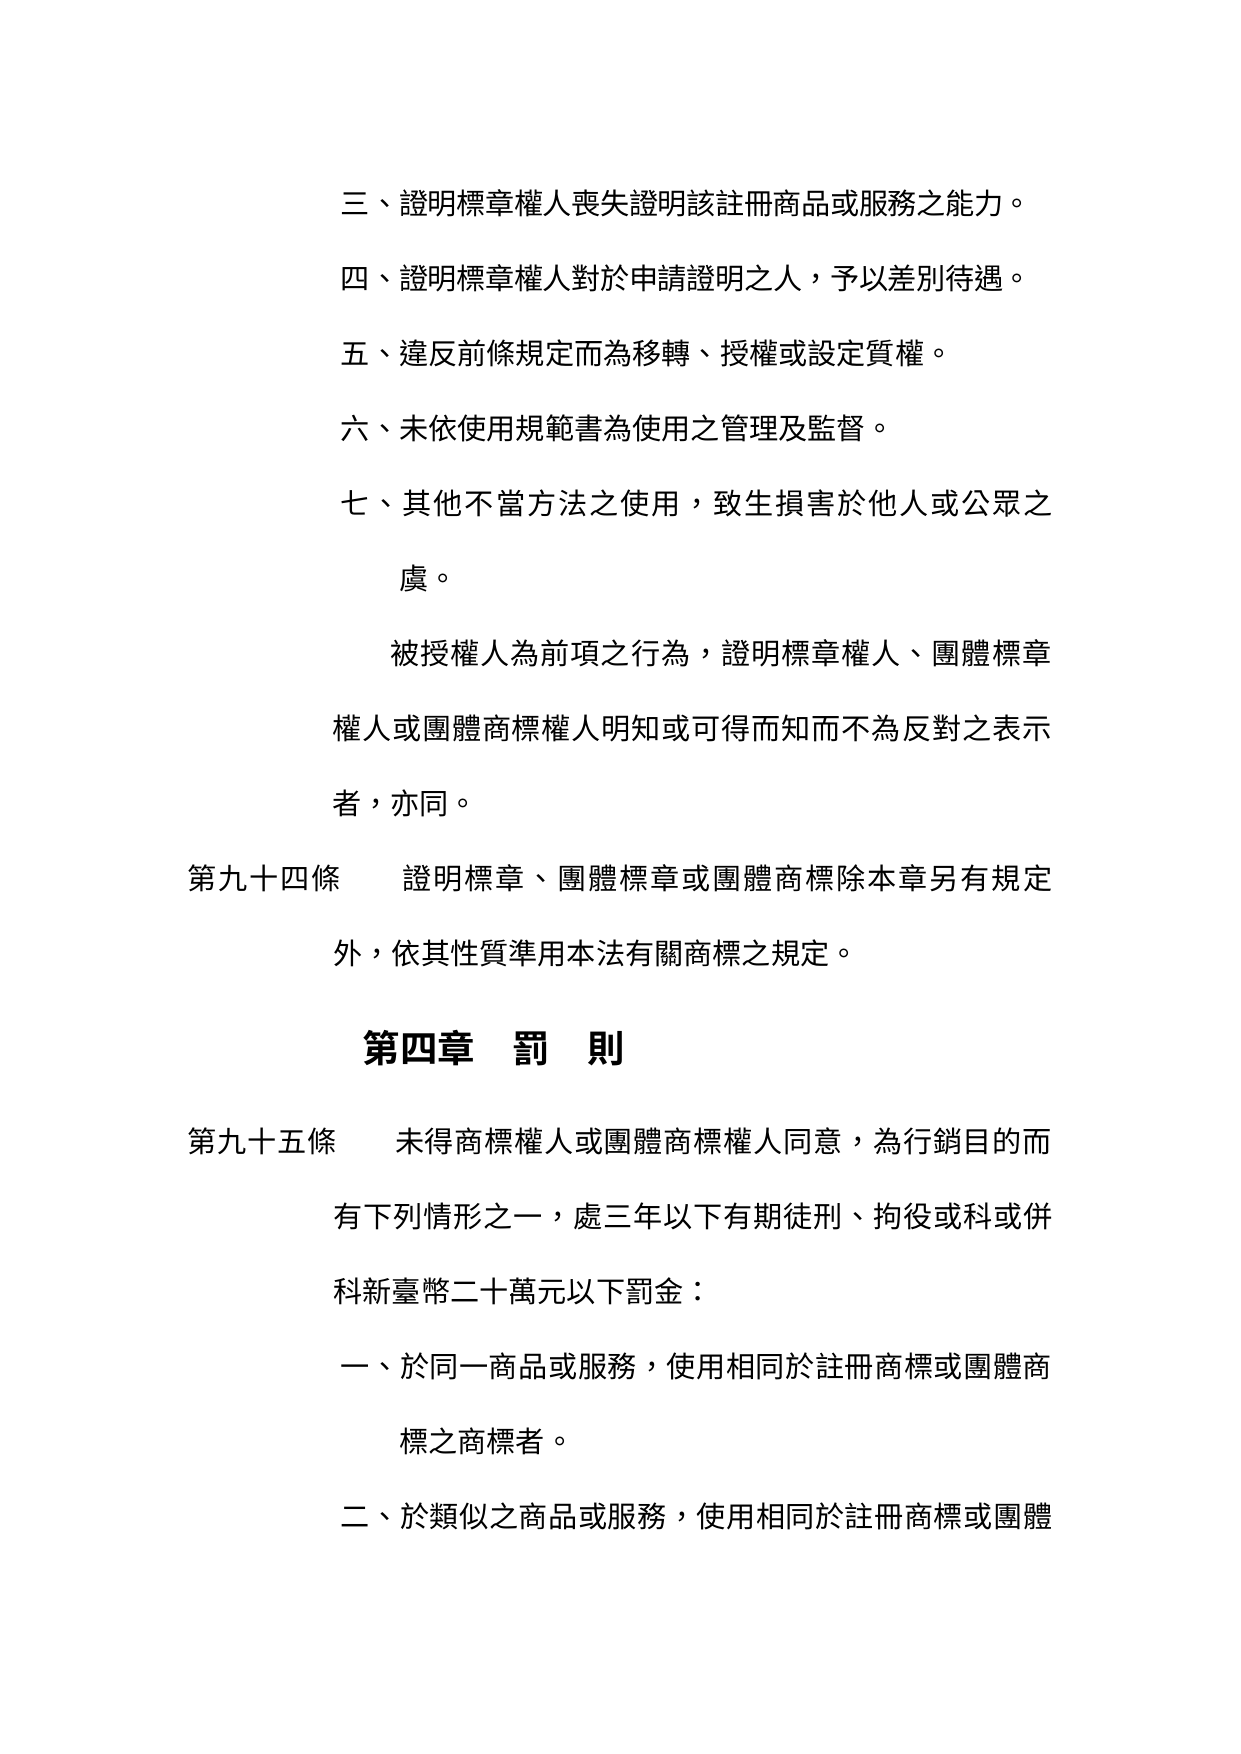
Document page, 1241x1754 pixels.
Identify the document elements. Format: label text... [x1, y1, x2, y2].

text 七、其他不當方法之使用，致生損害於他人或公眾之虞。 [341, 464, 1053, 614]
text 第九十四條 證明標章、團體標章或團體商標除本章另有規定外，依其性質準用本法有關商標之規定。 [187, 839, 1053, 989]
text 被授權人為前項之行為，證明標章權人、團體標章權人或團體商標權人明知或可得而知而不為反對之表示者，亦同。 [332, 614, 1053, 839]
text 第四章 罰 則 [362, 1008, 1053, 1083]
text 二、於類似之商品或服務，使用相同於註冊商標或團體 [341, 1477, 1053, 1552]
text 第九十五條 未得商標權人或團體商標權人同意，為行銷目的而有下列情形之一，處三年以下有期徒刑、拘役或科或併科新臺幣二十萬元以下罰金： [187, 1102, 1053, 1327]
text 一、於同一商品或服務，使用相同於註冊商標或團體商標之商標者。 [341, 1327, 1053, 1477]
text 四、證明標章權人對於申請證明之人，予以差別待遇。 [341, 239, 1053, 314]
text 六、未依使用規範書為使用之管理及監督。 [341, 389, 1053, 464]
text 三、證明標章權人喪失證明該註冊商品或服務之能力。 [341, 164, 1053, 239]
text 五、違反前條規定而為移轉、授權或設定質權。 [341, 314, 1053, 389]
